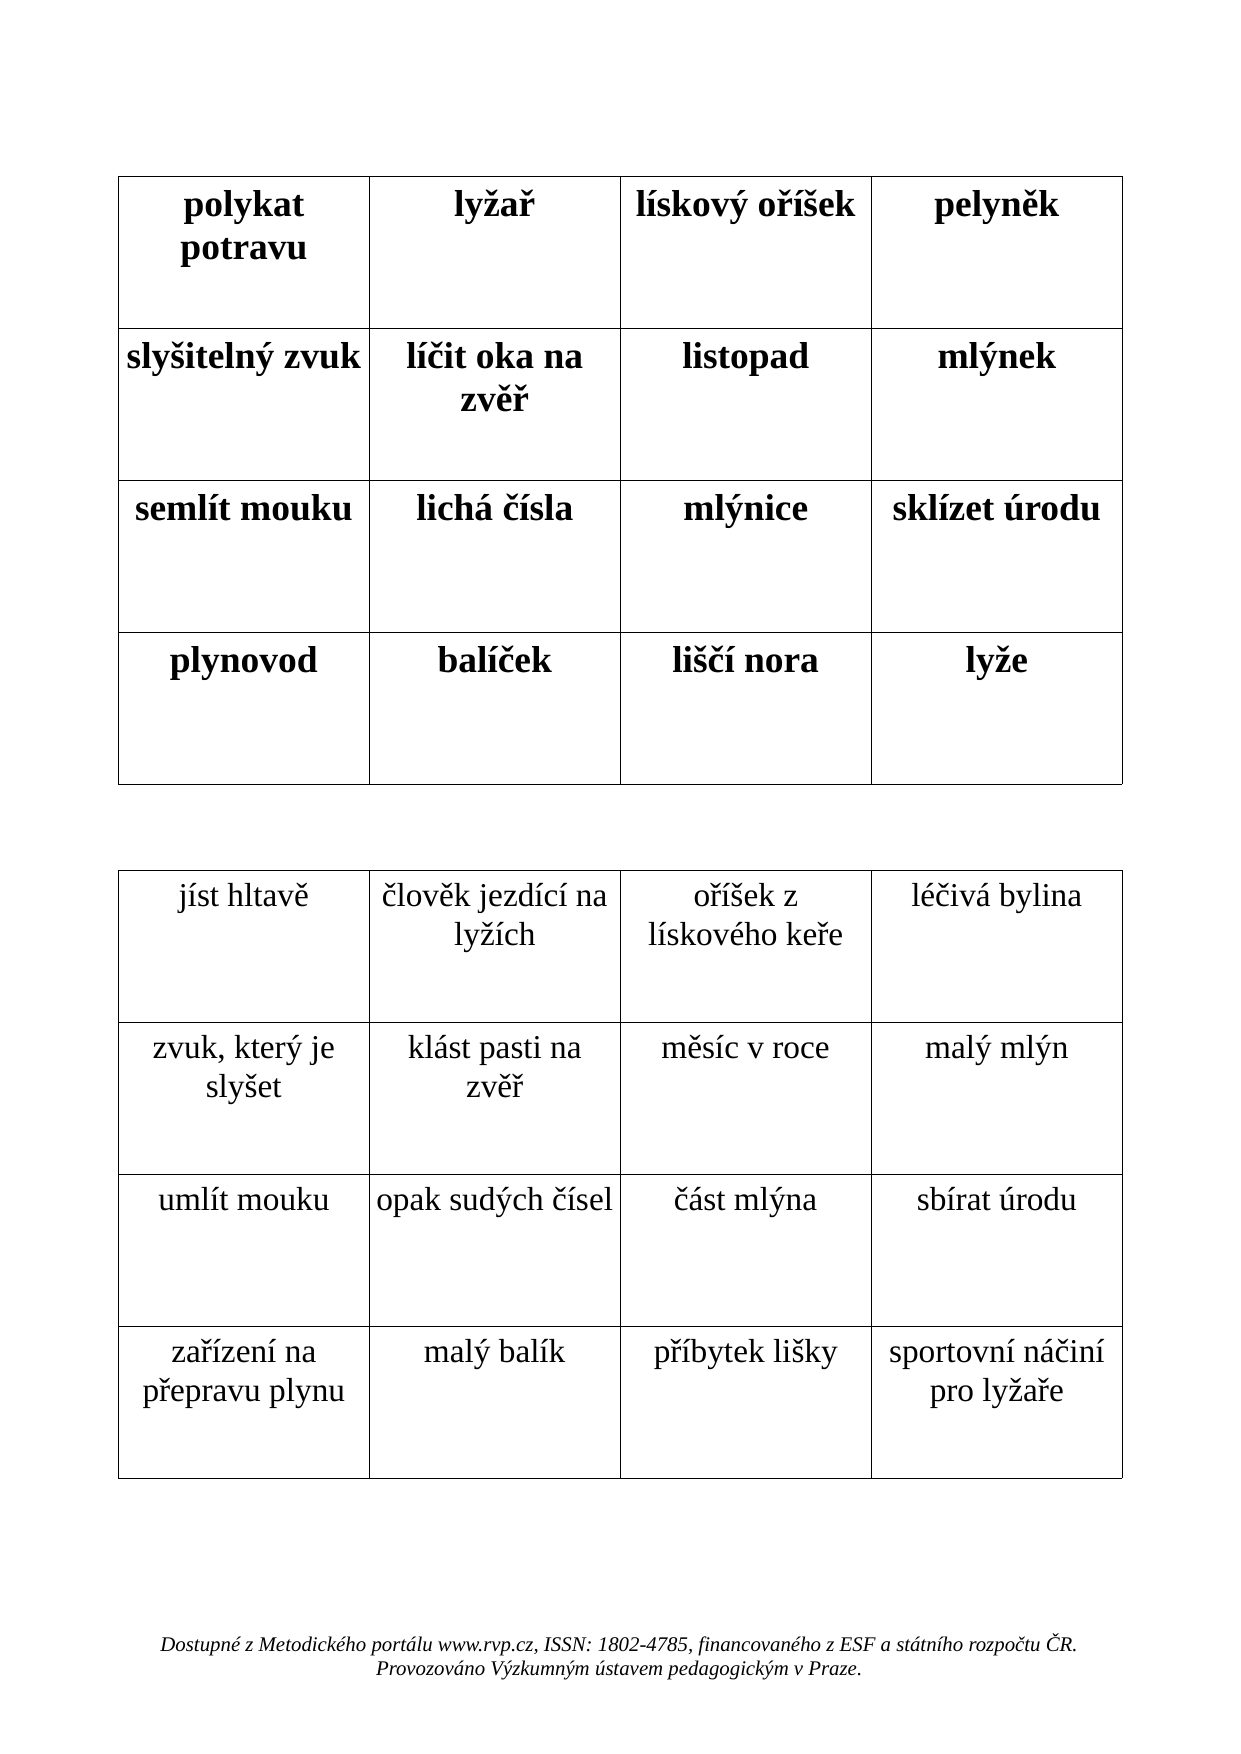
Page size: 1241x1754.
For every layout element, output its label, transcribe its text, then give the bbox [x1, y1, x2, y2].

table_cell plynovod [119, 633, 369, 783]
table_cell lyže [872, 633, 1122, 783]
table_header polykat potravu [119, 177, 369, 328]
table_cell mlýnek [872, 329, 1122, 479]
table_header lyžař [370, 177, 620, 328]
table_cell část mlýna [621, 1175, 871, 1326]
table_cell měsíc v roce [621, 1023, 871, 1174]
table_cell příbytek lišky [621, 1327, 871, 1478]
table_cell semlít mouku [119, 481, 369, 632]
table_header jíst hltavě [119, 871, 369, 1022]
table_cell zařízení na přepravu plynu [119, 1327, 369, 1478]
table_header lískový oříšek [621, 177, 871, 328]
table_cell malý balík [370, 1327, 620, 1478]
table_header oříšek z lískového keře [621, 871, 871, 1022]
table_cell umlít mouku [119, 1175, 369, 1326]
table_header člověk jezdící na lyžích [370, 871, 620, 1022]
table_cell sbírat úrodu [872, 1175, 1122, 1326]
table_cell klást pasti na zvěř [370, 1023, 620, 1174]
table_cell sportovní náčiní pro lyžaře [872, 1327, 1122, 1478]
table_cell zvuk, který je slyšet [119, 1023, 369, 1174]
table_cell opak sudých čísel [370, 1175, 620, 1326]
table_cell malý mlýn [872, 1023, 1122, 1174]
table_cell slyšitelný zvuk [119, 329, 369, 479]
table_cell listopad [621, 329, 871, 479]
table_cell líčit oka na zvěř [370, 329, 620, 479]
table_cell liščí nora [621, 633, 871, 783]
table_header pelyněk [872, 177, 1122, 328]
table_cell sklízet úrodu [872, 481, 1122, 632]
table_cell balíček [370, 633, 620, 783]
table_cell mlýnice [621, 481, 871, 632]
table_header léčivá bylina [872, 871, 1122, 1022]
table_cell lichá čísla [370, 481, 620, 632]
